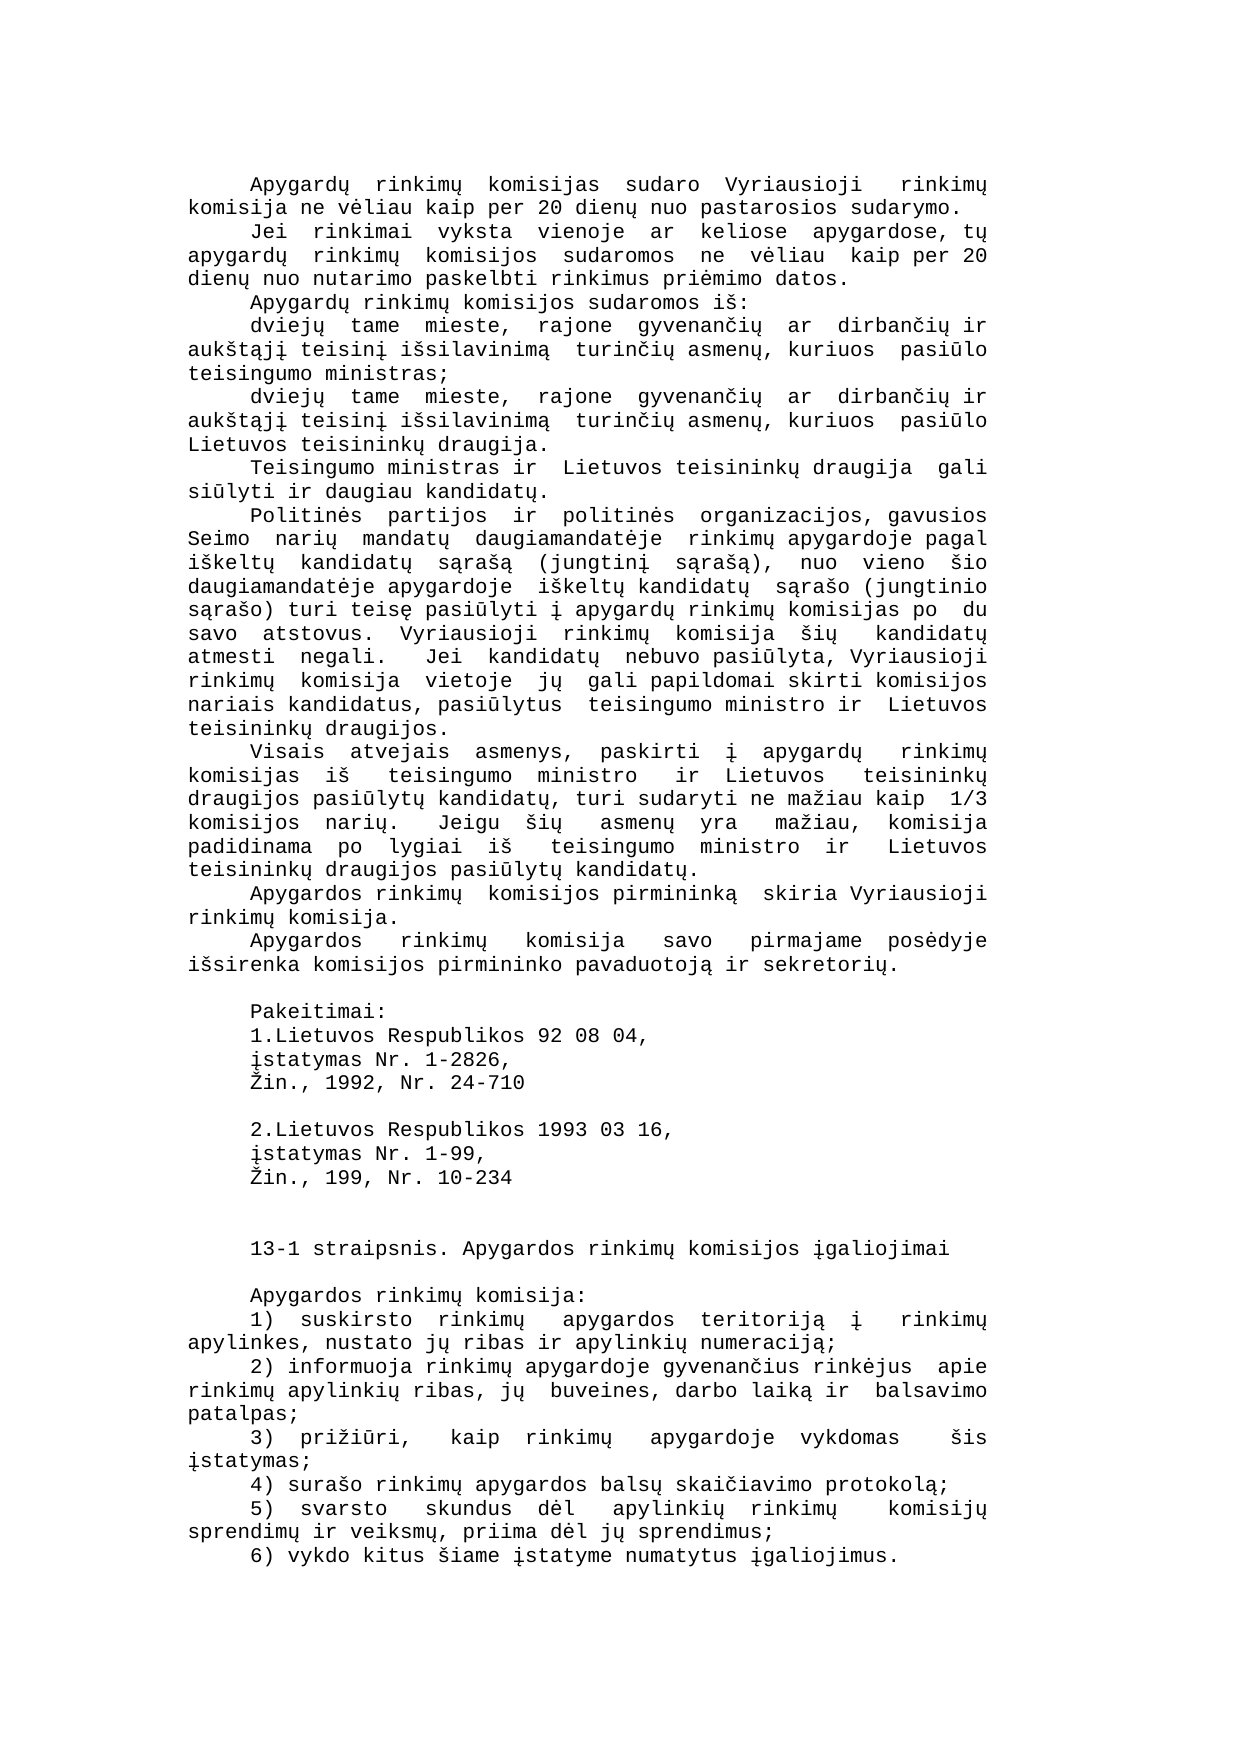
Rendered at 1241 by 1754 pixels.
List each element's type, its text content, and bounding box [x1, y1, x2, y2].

text 5) svarsto skundus dėl apylinkių rinkimų komisijų [187, 1498, 1053, 1521]
text Apygardų rinkimų komisijos sudaromos iš: [187, 292, 1053, 316]
text 3) prižiūri, kaip rinkimų apygardoje vykdomas šis [187, 1427, 1053, 1451]
text komisijos narių. Jeigu šių asmenų yra mažiau, komisija [187, 812, 1053, 836]
text teisininkų draugijos. [187, 717, 1053, 741]
text 13-1 straipsnis. Apygardos rinkimų komisijos įgaliojimai [187, 1238, 1053, 1261]
text Jei rinkimai vyksta vienoje ar keliose apygardose, tų [187, 221, 1053, 244]
text patalpas; [187, 1403, 1053, 1427]
text išsirenka komisijos pirmininko pavaduotoją ir sekretorių. [187, 954, 1053, 978]
text įstatymas Nr. 1-2826, [187, 1048, 1053, 1072]
text apylinkes, nustato jų ribas ir apylinkių numeraciją; [187, 1332, 1053, 1356]
text Lietuvos teisininkų draugija. [187, 434, 1053, 457]
text 2.Lietuvos Respublikos 1993 03 16, [187, 1119, 1053, 1143]
text komisijas iš teisingumo ministro ir Lietuvos teisininkų [187, 765, 1053, 788]
text teisininkų draugijos pasiūlytų kandidatų. [187, 859, 1053, 883]
text sąrašo) turi teisę pasiūlyti į apygardų rinkimų komisijas po du [187, 599, 1053, 623]
text Teisingumo ministras ir Lietuvos teisininkų draugija gali [187, 457, 1053, 481]
text rinkimų komisija. [187, 907, 1053, 930]
text 1.Lietuvos Respublikos 92 08 04, [187, 1025, 1053, 1048]
text Apygardos rinkimų komisijos pirmininką skiria Vyriausioji [187, 883, 1053, 907]
text įstatymas Nr. 1-99, [187, 1143, 1053, 1167]
text teisingumo ministras; [187, 363, 1053, 386]
text rinkimų apylinkių ribas, jų buveines, darbo laiką ir balsavimo [187, 1379, 1053, 1403]
text Žin., 1992, Nr. 24-710 [187, 1072, 1053, 1096]
text 6) vykdo kitus šiame įstatyme numatytus įgaliojimus. [187, 1545, 1053, 1569]
text savo atstovus. Vyriausioji rinkimų komisija šių kandidatų [187, 623, 1053, 647]
text Pakeitimai: [187, 1001, 1053, 1025]
text daugiamandatėje apygardoje iškeltų kandidatų sąrašo (jungtinio [187, 576, 1053, 599]
text 2) informuoja rinkimų apygardoje gyvenančius rinkėjus apie [187, 1356, 1053, 1379]
text padidinama po lygiai iš teisingumo ministro ir Lietuvos [187, 836, 1053, 859]
text Visais atvejais asmenys, paskirti į apygardų rinkimų [187, 741, 1053, 765]
text atmesti negali. Jei kandidatų nebuvo pasiūlyta, Vyriausioji [187, 647, 1053, 670]
text Žin., 199, Nr. 10-234 [187, 1167, 1053, 1190]
text rinkimų komisija vietoje jų gali papildomai skirti komisijos [187, 670, 1053, 694]
text siūlyti ir daugiau kandidatų. [187, 481, 1053, 505]
text dviejų tame mieste, rajone gyvenančių ar dirbančių ir [187, 316, 1053, 339]
text aukštąjį teisinį išsilavinimą turinčių asmenų, kuriuos pasiūlo [187, 339, 1053, 363]
text iškeltų kandidatų sąrašą (jungtinį sąrašą), nuo vieno šio [187, 552, 1053, 576]
text Apygardos rinkimų komisija savo pirmajame posėdyje [187, 930, 1053, 954]
text Seimo narių mandatų daugiamandatėje rinkimų apygardoje pagal [187, 528, 1053, 552]
text įstatymas; [187, 1451, 1053, 1474]
text nariais kandidatus, pasiūlytus teisingumo ministro ir Lietuvos [187, 694, 1053, 717]
text dviejų tame mieste, rajone gyvenančių ar dirbančių ir [187, 386, 1053, 410]
text aukštąjį teisinį išsilavinimą turinčių asmenų, kuriuos pasiūlo [187, 410, 1053, 434]
text 4) surašo rinkimų apygardos balsų skaičiavimo protokolą; [187, 1474, 1053, 1498]
text apygardų rinkimų komisijos sudaromos ne vėliau kaip per 20 [187, 244, 1053, 268]
text dienų nuo nutarimo paskelbti rinkimus priėmimo datos. [187, 268, 1053, 292]
text 1) suskirsto rinkimų apygardos teritoriją į rinkimų [187, 1309, 1053, 1332]
text Apygardų rinkimų komisijas sudaro Vyriausioji rinkimų [187, 174, 1053, 197]
text sprendimų ir veiksmų, priima dėl jų sprendimus; [187, 1521, 1053, 1545]
text Apygardos rinkimų komisija: [187, 1285, 1053, 1309]
text Politinės partijos ir politinės organizacijos, gavusios [187, 505, 1053, 528]
text draugijos pasiūlytų kandidatų, turi sudaryti ne mažiau kaip 1/3 [187, 788, 1053, 812]
text komisija ne vėliau kaip per 20 dienų nuo pastarosios sudarymo. [187, 197, 1053, 221]
